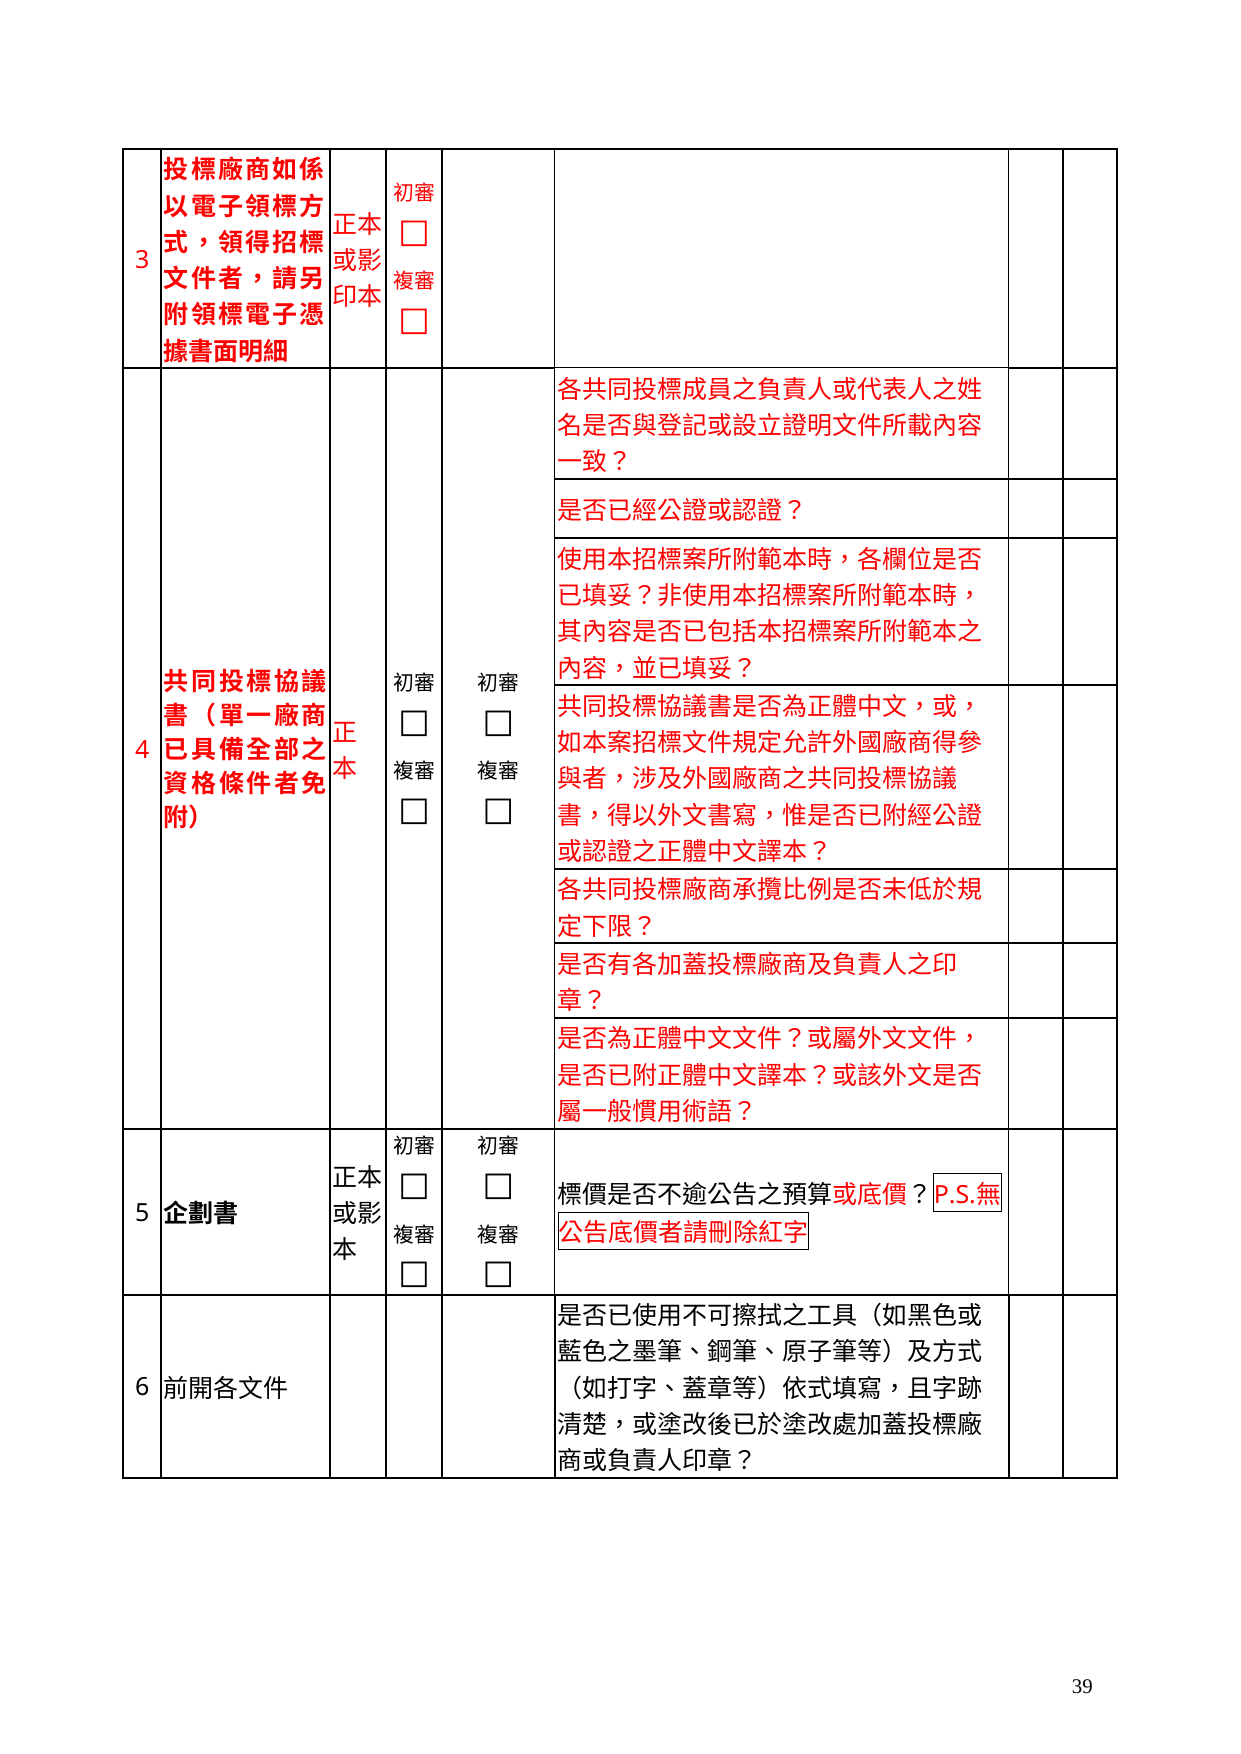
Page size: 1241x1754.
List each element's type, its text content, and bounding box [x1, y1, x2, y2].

table_cell 投標廠商如係以電子領標方式，領得招標文件者，請另附領標電子憑據書面明細 [162, 150, 329, 367]
table_cell [1064, 150, 1116, 367]
table_cell 初審 □ 複審 □ [387, 150, 441, 367]
table_cell 初審 □ 複審 □ [443, 1130, 554, 1293]
table_cell 4 [124, 369, 160, 1128]
table_cell 初審 □ 複審 □ [387, 369, 441, 1128]
table_cell [331, 1296, 385, 1477]
table_cell 共同投標協議書是否為正體中文，或，如本案招標文件規定允許外國廠商得參與者，涉及外國廠商之共同投標協議書，得以外文書寫，惟是否已附經公證或認證之正體中文譯本？ [555, 686, 1008, 868]
table_cell [1009, 369, 1062, 478]
table_cell 正本 [331, 369, 385, 1128]
table_cell [1010, 1296, 1062, 1477]
table_cell [1009, 870, 1062, 942]
table_cell [1009, 150, 1062, 367]
table_cell [1064, 944, 1116, 1017]
table_cell [443, 150, 554, 367]
table_cell [1009, 1130, 1062, 1293]
table_cell [1009, 1019, 1062, 1128]
table_cell 正本或影本 [331, 1130, 385, 1293]
table_cell [443, 1296, 554, 1477]
table_cell 各共同投標成員之負責人或代表人之姓名是否與登記或設立證明文件所載內容一致？ [555, 368, 1008, 478]
table_cell 是否有各加蓋投標廠商及負責人之印章？ [555, 944, 1008, 1017]
table_cell [1009, 539, 1062, 684]
table_cell [1064, 480, 1116, 537]
table_cell 標價是否不逾公告之預算或底價？P.S.無公告底價者請刪除紅字 [555, 1130, 1008, 1293]
table_cell [1064, 369, 1116, 478]
table_cell [1064, 686, 1116, 868]
table_cell 初審 □ 複審 □ [387, 1130, 441, 1293]
table_cell [1009, 944, 1062, 1017]
table_cell [1064, 1019, 1116, 1128]
table_cell 共同投標協議書（單一廠商已具備全部之資格條件者免附） [162, 369, 329, 1128]
table_cell [1064, 539, 1116, 684]
table_cell 使用本招標案所附範本時，各欄位是否已填妥？非使用本招標案所附範本時，其內容是否已包括本招標案所附範本之內容，並已填妥？ [555, 539, 1008, 684]
table_cell [387, 1296, 441, 1477]
table_cell 是否已使用不可擦拭之工具（如黑色或藍色之墨筆、鋼筆、原子筆等）及方式（如打字、蓋章等）依式填寫，且字跡清楚，或塗改後已於塗改處加蓋投標廠商或負責人印章？ [556, 1296, 1008, 1477]
table_cell 初審 □ 複審 □ [443, 369, 554, 1128]
table_cell [1064, 1130, 1116, 1293]
table_cell 是否已經公證或認證？ [555, 480, 1008, 537]
table_cell 6 [124, 1296, 160, 1477]
table_cell [1009, 686, 1062, 868]
table_cell 前開各文件 [162, 1296, 329, 1477]
table_cell 是否為正體中文文件？或屬外文文件，是否已附正體中文譯本？或該外文是否屬一般慣用術語？ [555, 1019, 1008, 1128]
table_cell 正本或影印本 [331, 150, 385, 367]
table_cell [1009, 480, 1062, 537]
table_cell 各共同投標廠商承攬比例是否未低於規定下限？ [555, 870, 1008, 942]
table_cell 企劃書 [162, 1130, 329, 1293]
table_cell [1064, 1296, 1116, 1477]
table_cell 5 [124, 1130, 160, 1293]
table_cell 3 [124, 150, 160, 367]
table_cell [555, 150, 1008, 367]
table_cell [1064, 870, 1116, 942]
